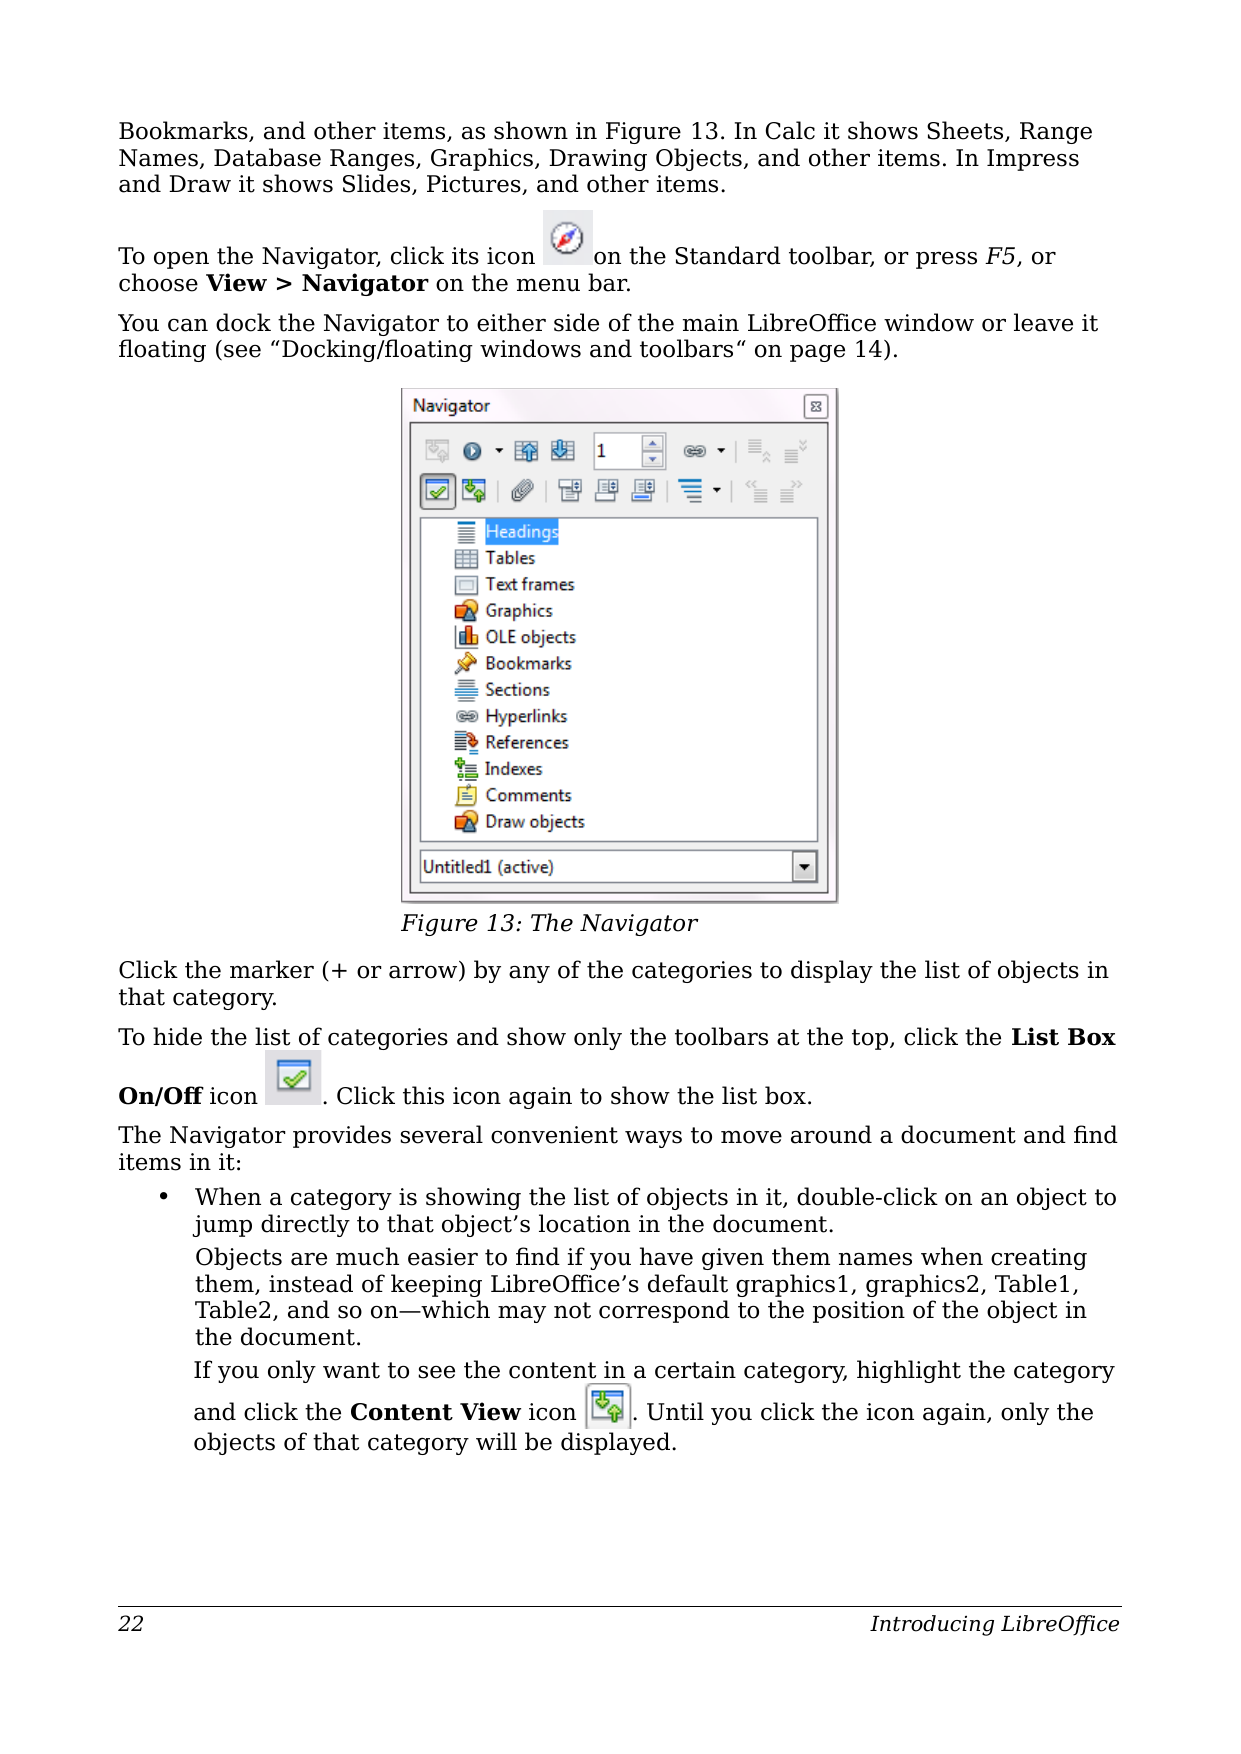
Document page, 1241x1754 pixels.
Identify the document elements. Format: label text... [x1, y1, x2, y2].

list When a category is showing the list of objects in it, double-click on an object to jump directly to that object’s location in the document. [156, 1182, 1122, 1238]
text To open the Navigator, click its icon on the Standard toolbar, or press F5, or choose View > Navigator on the menu bar. [118, 211, 1122, 297]
list The Navigator provides several convenient ways to move around a document and find items in it: [118, 1122, 1122, 1176]
text Figure 13: The Navigator [401, 910, 839, 937]
list Objects are much easier to find if you have given them names when creating them, instead of keeping LibreOffice’s default graphics1, graphics2, Table1, Table2, and so on—which may not correspond to the position of the object in the document. [156, 1244, 1122, 1351]
list If you only want to see the content in a certain category, highlight the category and click the Content View icon . Until you click the icon again, only the objects of that category will be displayed. [193, 1357, 1122, 1455]
text Bookmarks, and other items, as shown in Figure 13. In Calc it shows Sheets, Range Names, Database Ranges, Graphics, Drawing Objects, and other items. In Impress and Draw it shows Slides, Pictures, and other items. [118, 118, 1122, 198]
text To hide the list of categories and show only the toolbars at the top, click the List Box On/Off icon . Click this icon again to show the list box. [118, 1023, 1122, 1110]
picture [584, 1383, 632, 1429]
picture [543, 210, 593, 265]
picture [401, 388, 839, 904]
text Click the marker (+ or arrow) by any of the categories to display the list of objects in that category. [118, 957, 1122, 1011]
text You can dock the Navigator to either side of the main LibreOffice window or leave it floating (see “Docking/floating windows and toolbars“ on page 14). [118, 310, 1122, 363]
picture [265, 1050, 322, 1105]
